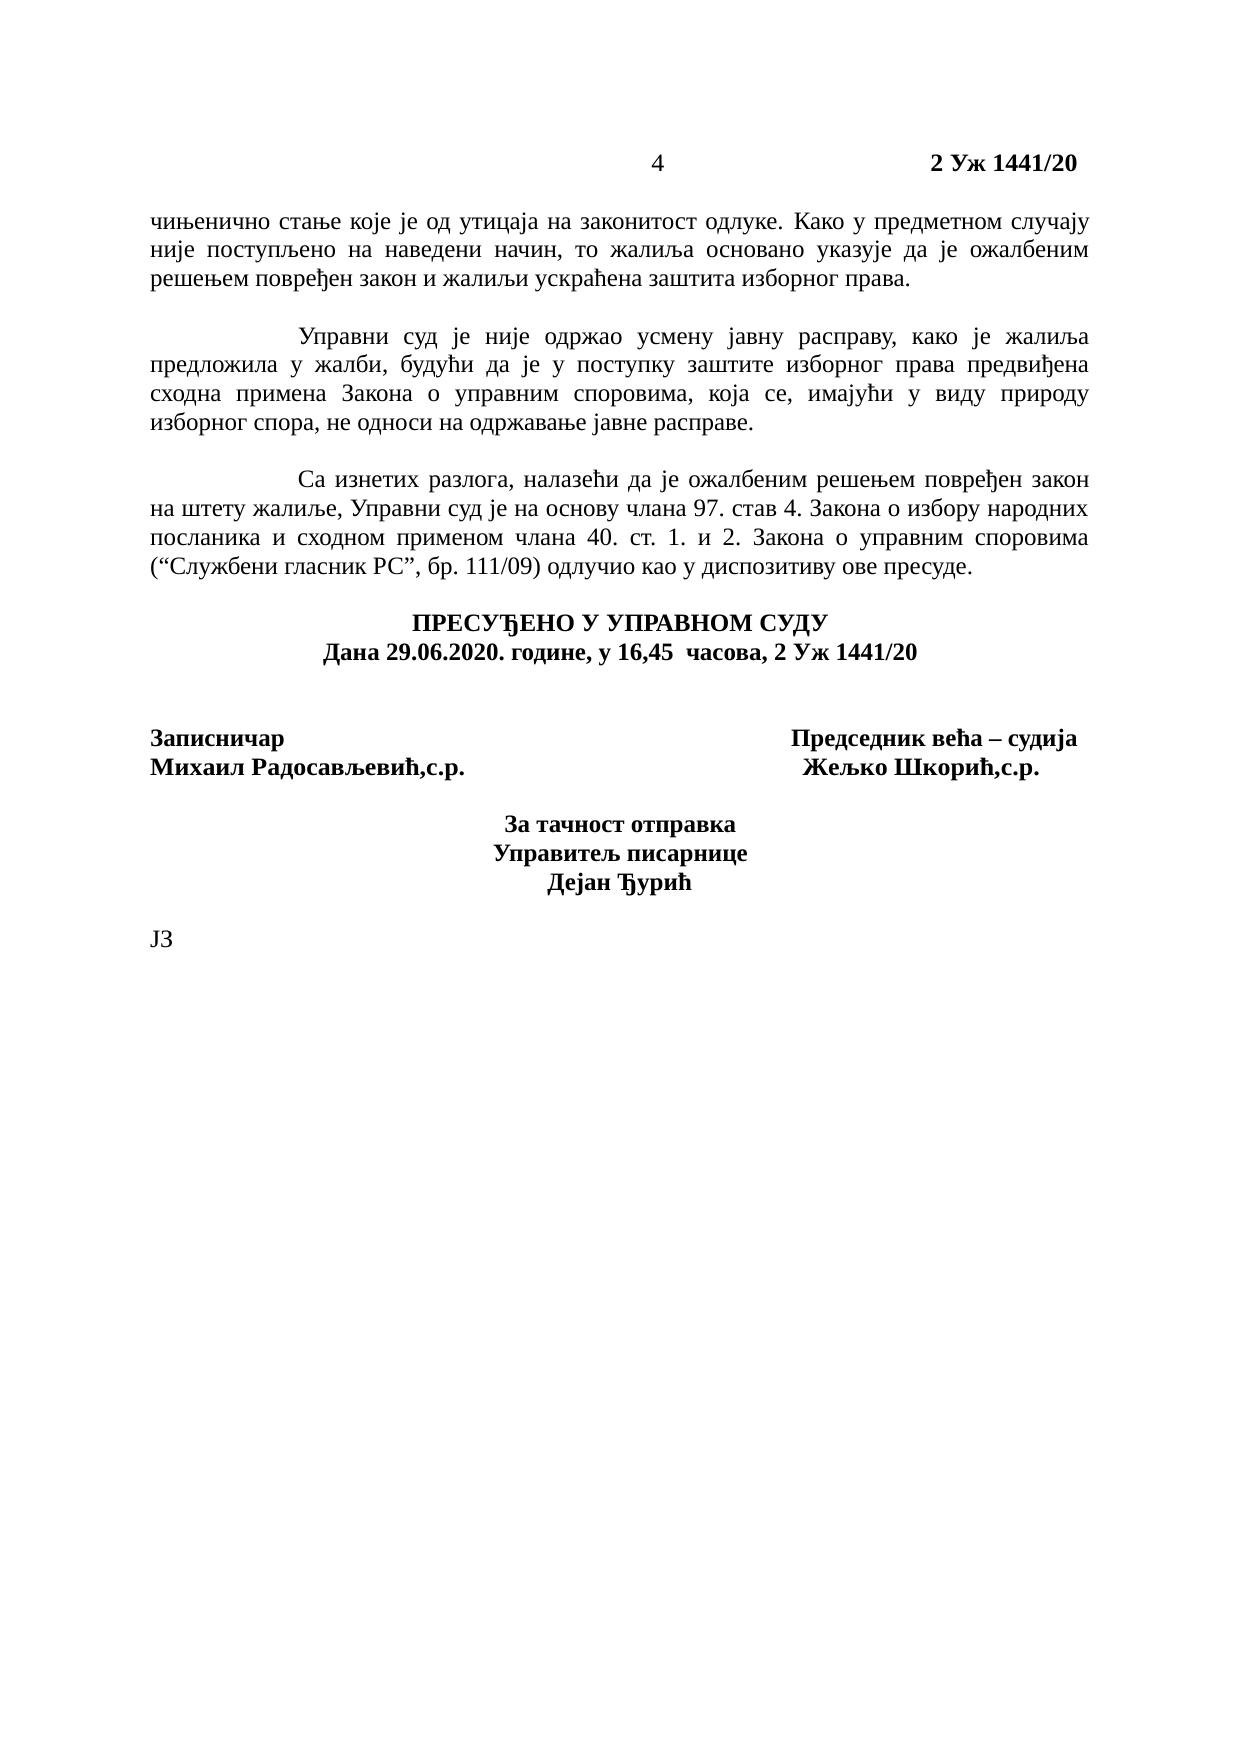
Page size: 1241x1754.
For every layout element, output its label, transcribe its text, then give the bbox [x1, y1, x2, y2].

text Управитељ писарнице [150, 838, 1090, 867]
text Управни суд је није одржао усмену јавну расправу, како је жалиља предложила у жалби, будући да је у поступку заштите изборног права предвиђена сходна примена Закона о управним споровима, која се, имајући у виду природу изборног спора, не односи на одржавање јавне расправе. [150, 321, 1090, 436]
text ПРЕСУЂЕНО У УПРАВНОМ СУДУ [150, 608, 1090, 637]
text Записничар Председник већа – судија [150, 723, 1090, 752]
text Дејан Ђурић [150, 867, 1089, 896]
text За тачност отправка [150, 809, 1090, 838]
text чињенично стање које је од утицаја на законитост одлуке. Како у предметном случају није поступљено на наведени начин, то жалиља основано указује да је ожалбеним решењем повређен закон и жалиљи ускраћена заштита изборног права. [150, 206, 1090, 292]
text Михаил Радосављевић,с.р. Жељко Шкорић,с.р. [150, 752, 1090, 781]
text Са изнетих разлога, налазећи да је ожалбеним решењем повређен закон на штету жалиље, Управни суд је на основу члана 97. став 4. Закона о избору народних посланика и сходном применом члана 40. ст. 1. и 2. Закона о управним споровима (“Службени гласник РС”, бр. 111/09) одлучио као у диспозитиву ове пресуде. [150, 464, 1090, 579]
text Дана 29.06.2020. године, у 16,45 часова, 2 Уж 1441/20 [150, 637, 1090, 666]
text ЈЗ [150, 924, 1089, 953]
